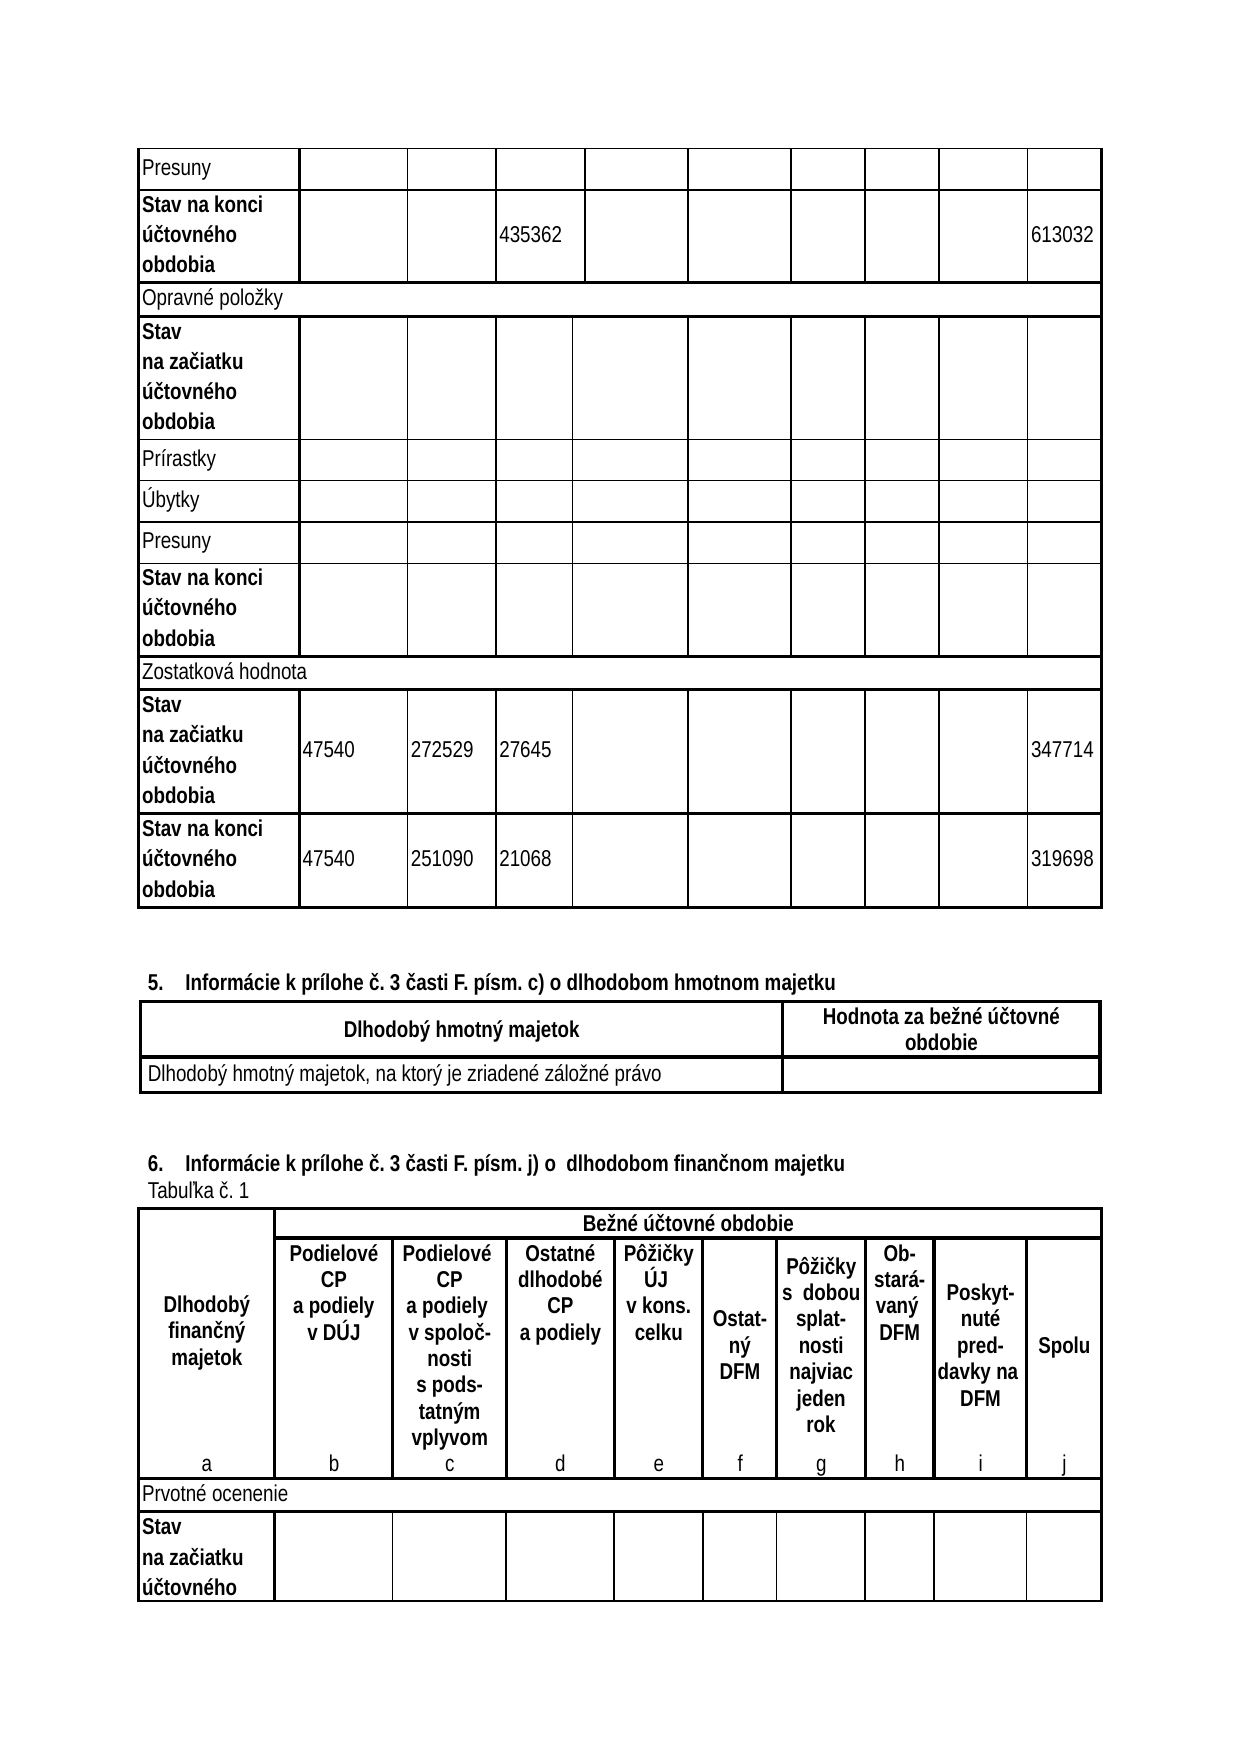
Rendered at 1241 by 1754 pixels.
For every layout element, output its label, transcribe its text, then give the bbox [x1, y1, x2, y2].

table_cell j [1028, 1450, 1100, 1477]
table_cell [940, 564, 1027, 655]
table_header Dlhodobý hmotný majetok [142, 1003, 781, 1055]
table_cell [940, 149, 1027, 189]
table_cell 435362 [497, 191, 584, 281]
table_cell [276, 1513, 392, 1600]
table_cell [497, 440, 572, 480]
table_cell [792, 564, 864, 655]
table_cell [408, 191, 495, 281]
table_cell 27645 [497, 691, 572, 812]
table_cell [866, 318, 938, 438]
table_cell Pôžičky ÚJ v kons. celku [616, 1240, 701, 1450]
table_cell [408, 481, 495, 521]
table_cell [689, 564, 790, 655]
table_cell [940, 318, 1027, 438]
table_cell [866, 815, 938, 906]
table_cell [866, 149, 938, 189]
table_cell Ostat-ný DFM [704, 1240, 775, 1450]
table_cell [497, 523, 572, 562]
table_cell [301, 481, 407, 521]
table_cell i [936, 1450, 1025, 1477]
table_cell [689, 149, 790, 189]
table_cell Stav na začiatku účtovného obdobia [140, 691, 298, 812]
table_cell [866, 564, 938, 655]
table_cell [792, 481, 864, 521]
table_cell f [704, 1450, 775, 1477]
table_cell [940, 691, 1027, 812]
table_cell 272529 [408, 691, 495, 812]
table_cell [507, 1513, 613, 1600]
table_cell [777, 1513, 864, 1600]
table_cell Poskyt-nuté pred-davky na DFM [936, 1240, 1025, 1450]
table_cell Stav na konci účtovného obdobia [140, 191, 298, 281]
table_cell Zostatková hodnota [140, 658, 1100, 688]
table_cell [689, 191, 790, 281]
table_cell a [140, 1450, 273, 1477]
table_cell [866, 191, 938, 281]
table_cell [573, 815, 687, 906]
table_cell [586, 191, 687, 281]
table_cell [301, 318, 407, 438]
table_cell [573, 318, 687, 438]
list Informácie k prílohe č. 3 časti F. písm. c) o dlhodobom hmotnom majetku [148, 969, 1093, 996]
table_cell c [394, 1450, 505, 1477]
table_cell [497, 481, 572, 521]
table_cell Presuny [140, 149, 298, 189]
table_cell [940, 815, 1027, 906]
table_cell 47540 [301, 815, 407, 906]
table_cell Stav na konci účtovného obdobia [140, 815, 298, 906]
table_cell [940, 440, 1027, 480]
table_cell [1028, 149, 1100, 189]
table_cell Stav na začiatku účtovného obdobia [140, 318, 298, 438]
table_cell Podielové CP a podiely v spoloč-nosti s pods-tatným vplyvom [394, 1240, 505, 1450]
table_cell Úbytky [140, 481, 298, 521]
table_cell [1028, 318, 1100, 438]
table_cell [866, 1513, 933, 1600]
table_cell [408, 149, 495, 189]
table_cell [1028, 564, 1100, 655]
table_cell Podielové CP a podiely v DÚJ [276, 1240, 391, 1450]
table_cell [940, 191, 1027, 281]
table_cell [497, 564, 572, 655]
table_cell 47540 [301, 691, 407, 812]
table_cell [301, 191, 407, 281]
table_cell [866, 523, 938, 562]
table_cell [792, 523, 864, 562]
table_cell [689, 440, 790, 480]
table_cell [792, 815, 864, 906]
table_cell [497, 149, 584, 189]
table_cell 21068 [497, 815, 572, 906]
table_cell [689, 481, 790, 521]
table_cell [1028, 481, 1100, 521]
table_cell [573, 564, 687, 655]
table_header Hodnota za bežné účtovné obdobie [784, 1003, 1098, 1055]
table_cell [940, 523, 1027, 562]
table_header Bežné účtovné obdobie [276, 1210, 1100, 1236]
table_cell [301, 440, 407, 480]
table_cell [689, 815, 790, 906]
table_cell [866, 481, 938, 521]
text Tabuľka č. 1 [148, 1177, 1093, 1203]
table_cell [792, 691, 864, 812]
table_cell [792, 318, 864, 438]
table_cell [301, 523, 407, 562]
table_cell [408, 440, 495, 480]
table_cell Spolu [1028, 1240, 1100, 1450]
table_cell e [616, 1450, 701, 1477]
table_cell [792, 440, 864, 480]
table_cell h [867, 1450, 932, 1477]
table_cell [408, 318, 495, 438]
table_cell Opravné položky [140, 284, 1100, 314]
table_header Dlhodobý finančný majetok [140, 1210, 273, 1450]
table_cell [935, 1513, 1026, 1600]
table_cell 319698 [1028, 815, 1100, 906]
table_cell d [508, 1450, 613, 1477]
table_cell Prvotné ocenenie [140, 1480, 1100, 1510]
table_cell Presuny [140, 523, 298, 562]
table_cell [1027, 1513, 1100, 1600]
table_cell [408, 523, 495, 562]
table_cell [689, 318, 790, 438]
table_cell g [778, 1450, 864, 1477]
table_cell [301, 149, 407, 189]
table_cell b [276, 1450, 391, 1477]
table_cell [573, 440, 687, 480]
table_cell [792, 191, 864, 281]
table_cell [784, 1059, 1098, 1091]
table_cell 347714 [1028, 691, 1100, 812]
table_cell [689, 523, 790, 562]
table_cell [301, 564, 407, 655]
table_cell Ob-stará-vaný DFM [867, 1240, 932, 1450]
table_cell Pôžičky s dobou splat-nosti najviac jeden rok [778, 1240, 864, 1450]
table_cell [408, 564, 495, 655]
table_cell [866, 440, 938, 480]
table_cell [615, 1513, 702, 1600]
title Informácie k prílohe č. 3 časti F. písm. j) o dlhodobom finančnom majetku [148, 1150, 1093, 1177]
table_cell [586, 149, 687, 189]
table_cell Prírastky [140, 440, 298, 480]
table_cell [940, 481, 1027, 521]
table_cell [573, 523, 687, 562]
table_cell Ostatné dlhodobé CP a podiely [508, 1240, 613, 1450]
table_cell [792, 149, 864, 189]
table_cell Dlhodobý hmotný majetok, na ktorý je zriadené záložné právo [142, 1059, 781, 1091]
table_cell [689, 691, 790, 812]
table_cell [1028, 523, 1100, 562]
table_cell [573, 691, 687, 812]
table_cell 251090 [408, 815, 495, 906]
table_cell Stav na začiatku účtovného [140, 1513, 273, 1600]
table_cell [704, 1513, 776, 1600]
table_cell 613032 [1028, 191, 1100, 281]
table_cell [1028, 440, 1100, 480]
table_cell Stav na konci účtovného obdobia [140, 564, 298, 655]
table_cell [573, 481, 687, 521]
table_cell [497, 318, 572, 438]
table_cell [393, 1513, 505, 1600]
table_cell [866, 691, 938, 812]
